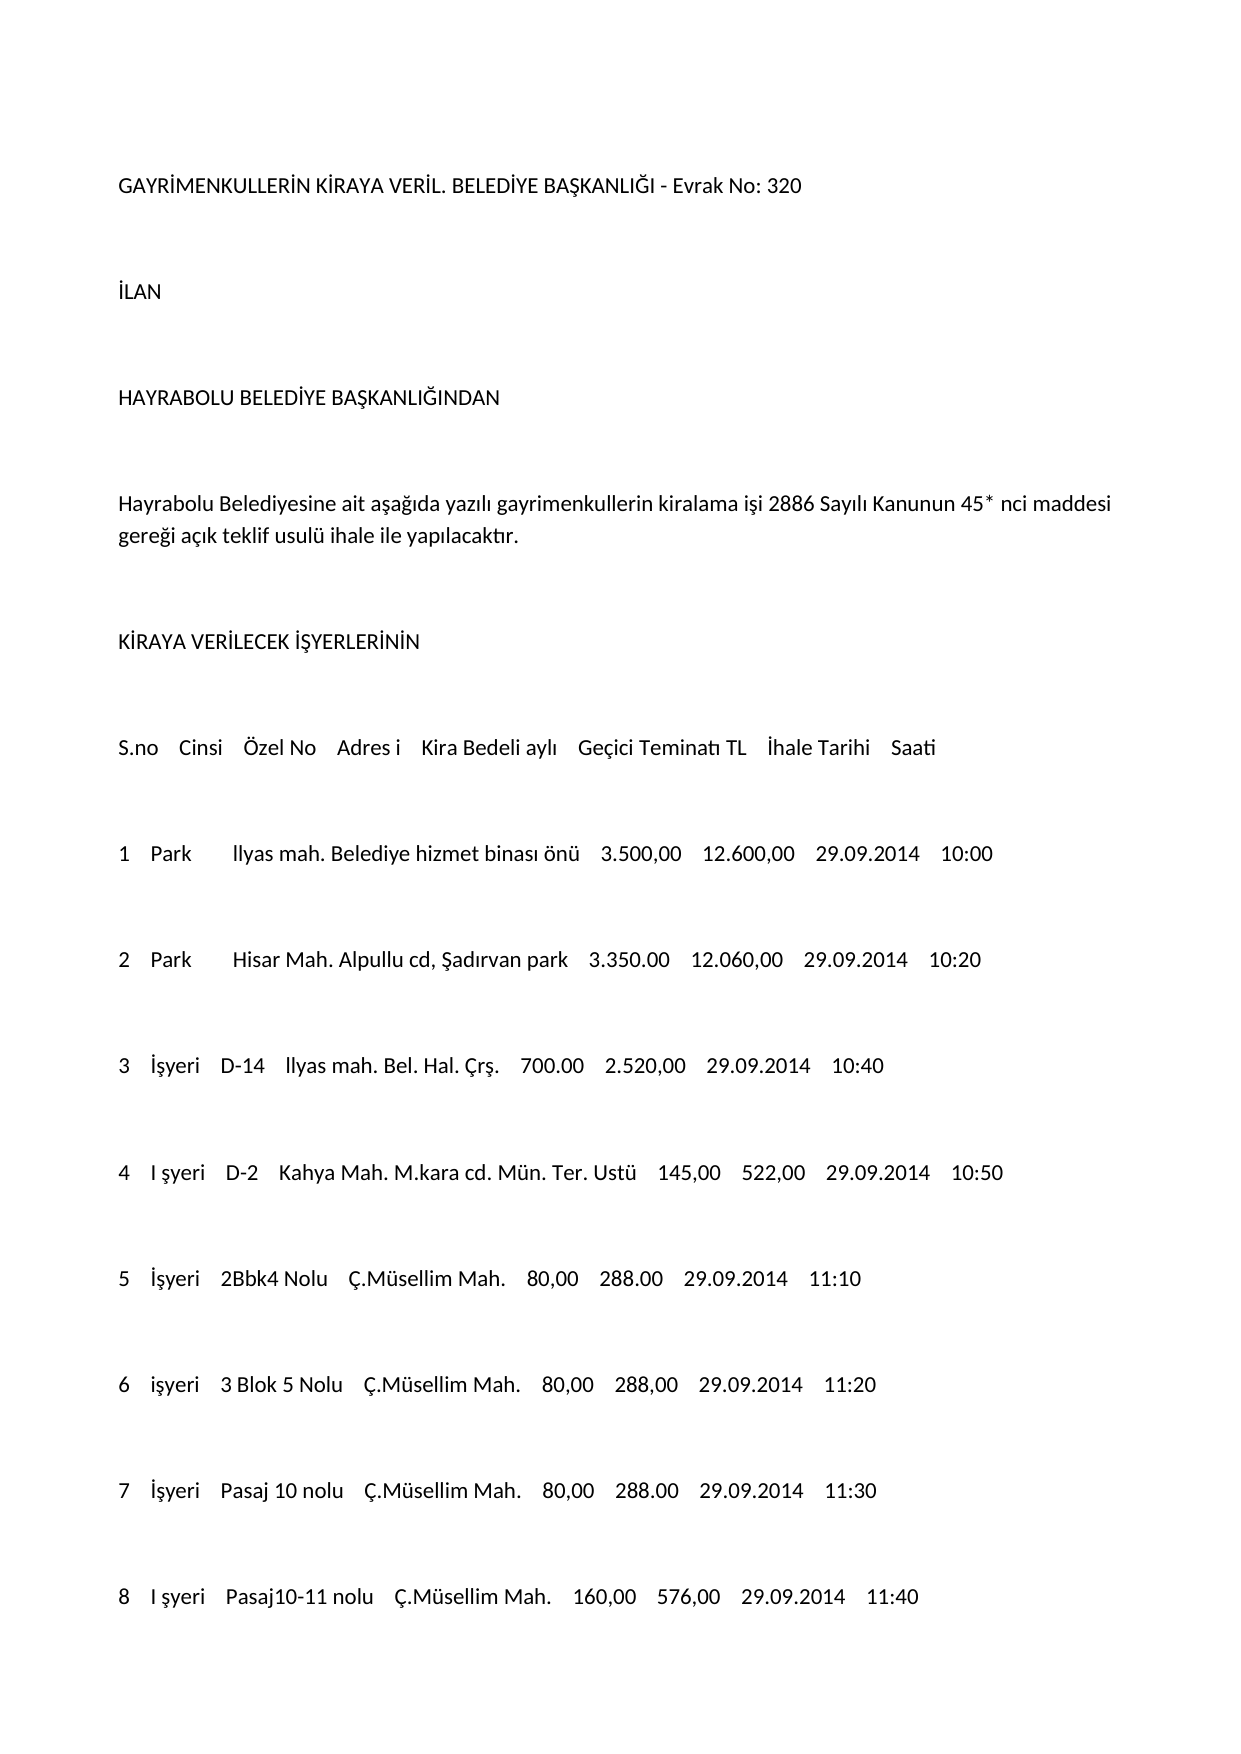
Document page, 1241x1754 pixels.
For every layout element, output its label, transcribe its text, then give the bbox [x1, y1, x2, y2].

text 3 İşyeri D-14 llyas mah. Bel. Hal. Çrş. 700.00 2.520,00 29.09.2014 10:40 [118, 1052, 1122, 1080]
text 1 Park llyas mah. Belediye hizmet binası önü 3.500,00 12.600,00 29.09.2014 10:00 [118, 839, 1122, 868]
text 4 I şyeri D-2 Kahya Mah. M.kara cd. Mün. Ter. Ustü 145,00 522,00 29.09.2014 10:50 [118, 1158, 1122, 1186]
text İLAN [118, 277, 1122, 305]
text Hayrabolu Belediyesine ait aşağıda yazılı gayrimenkullerin kiralama işi 2886 Sayılı Kanunun 45* nci maddesi gereği açık teklif usulü ihale ile yapılacaktır. [118, 489, 1122, 549]
text 7 İşyeri Pasaj 10 nolu Ç.Müsellim Mah. 80,00 288.00 29.09.2014 11:30 [118, 1476, 1122, 1504]
text KİRAYA VERİLECEK İŞYERLERİNİN [118, 627, 1122, 656]
text S.no Cinsi Özel No Adres i Kira Bedeli aylı Geçici Teminatı TL İhale Tarihi Saati [118, 733, 1122, 762]
text 2 Park Hisar Mah. Alpullu cd, Şadırvan park 3.350.00 12.060,00 29.09.2014 10:20 [118, 946, 1122, 974]
text 6 işyeri 3 Blok 5 Nolu Ç.Müsellim Mah. 80,00 288,00 29.09.2014 11:20 [118, 1370, 1122, 1398]
text 8 I şyeri Pasaj10-11 nolu Ç.Müsellim Mah. 160,00 576,00 29.09.2014 11:40 [118, 1582, 1122, 1610]
text GAYRİMENKULLERİN KİRAYA VERİL. BELEDİYE BAŞKANLIĞI - Evrak No: 320 [118, 171, 1122, 199]
text 5 İşyeri 2Bbk4 Nolu Ç.Müsellim Mah. 80,00 288.00 29.09.2014 11:10 [118, 1264, 1122, 1292]
text HAYRABOLU BELEDİYE BAŞKANLIĞINDAN [118, 383, 1122, 411]
